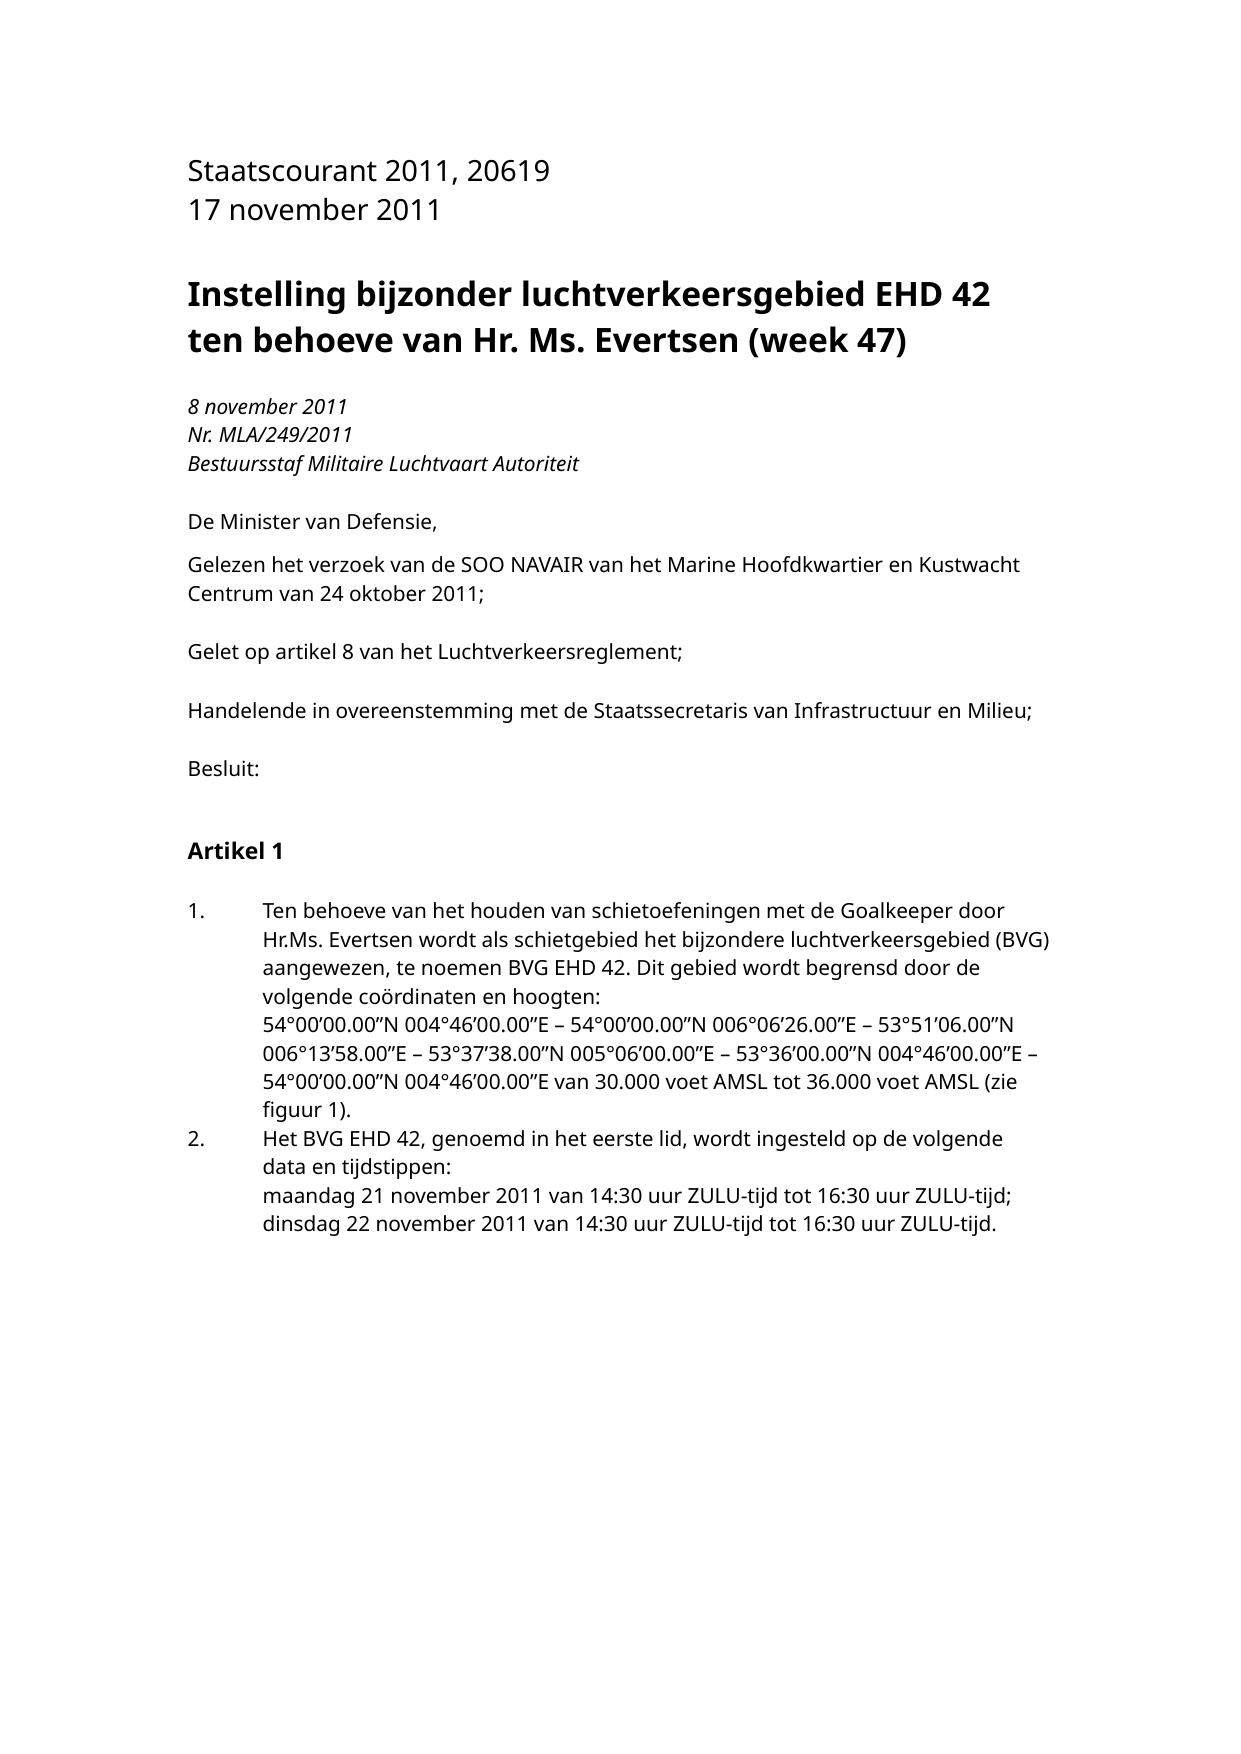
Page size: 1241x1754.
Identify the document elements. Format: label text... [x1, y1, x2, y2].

list 54°00’00.00”N 004°46’00.00”E – 54°00’00.00”N 006°06’26.00”E – 53°51’06.00”N 006°13’58.00”E – 53°37’38.00”N 005°06’00.00”E – 53°36’00.00”N 004°46’00.00”E – 54°00’00.00”N 004°46’00.00”E van 30.000 voet AMSL tot 36.000 voet AMSL (zie figuur 1). [187, 1010, 1053, 1124]
text Besluit: [187, 754, 1053, 783]
text Gelezen het verzoek van de SOO NAVAIR van het Marine Hoofdkwartier en Kustwacht Centrum van 24 oktober 2011; [187, 551, 1053, 607]
text Gelet op artikel 8 van het Luchtverkeersreglement; [187, 637, 1053, 666]
text De Minister van Defensie, [187, 507, 1053, 536]
list Ten behoeve van het houden van schietoefeningen met de Goalkeeper door Hr.Ms. Evertsen wordt als schietgebied het bijzondere luchtverkeersgebied (BVG) aangewezen, te noemen BVG EHD 42. Dit gebied wordt begrensd door de volgende coördinaten en hoogten: [187, 897, 1053, 1010]
subtitle Artikel 1 [187, 835, 1053, 867]
text Staatscourant 2011, 20619 [187, 150, 1053, 190]
text 8 november 2011 [187, 392, 1053, 420]
text 17 november 2011 [187, 190, 1053, 229]
text Bestuursstaf Militaire Luchtvaart Autoriteit [187, 449, 1053, 477]
text Nr. MLA/249/2011 [187, 420, 1053, 449]
list Het BVG EHD 42, genoemd in het eerste lid, wordt ingesteld op de volgende data en tijdstippen: [187, 1124, 1053, 1181]
subtitle Instelling bijzonder luchtverkeersgebied EHD 42 ten behoeve van Hr. Ms. Evertsen (week 47) [187, 271, 1053, 362]
list dinsdag 22 november 2011 van 14:30 uur ZULU-tijd tot 16:30 uur ZULU-tijd. [187, 1209, 1053, 1238]
text Handelende in overeenstemming met de Staatssecretaris van Infrastructuur en Milieu; [187, 696, 1053, 724]
list maandag 21 november 2011 van 14:30 uur ZULU-tijd tot 16:30 uur ZULU-tijd; [187, 1181, 1053, 1209]
